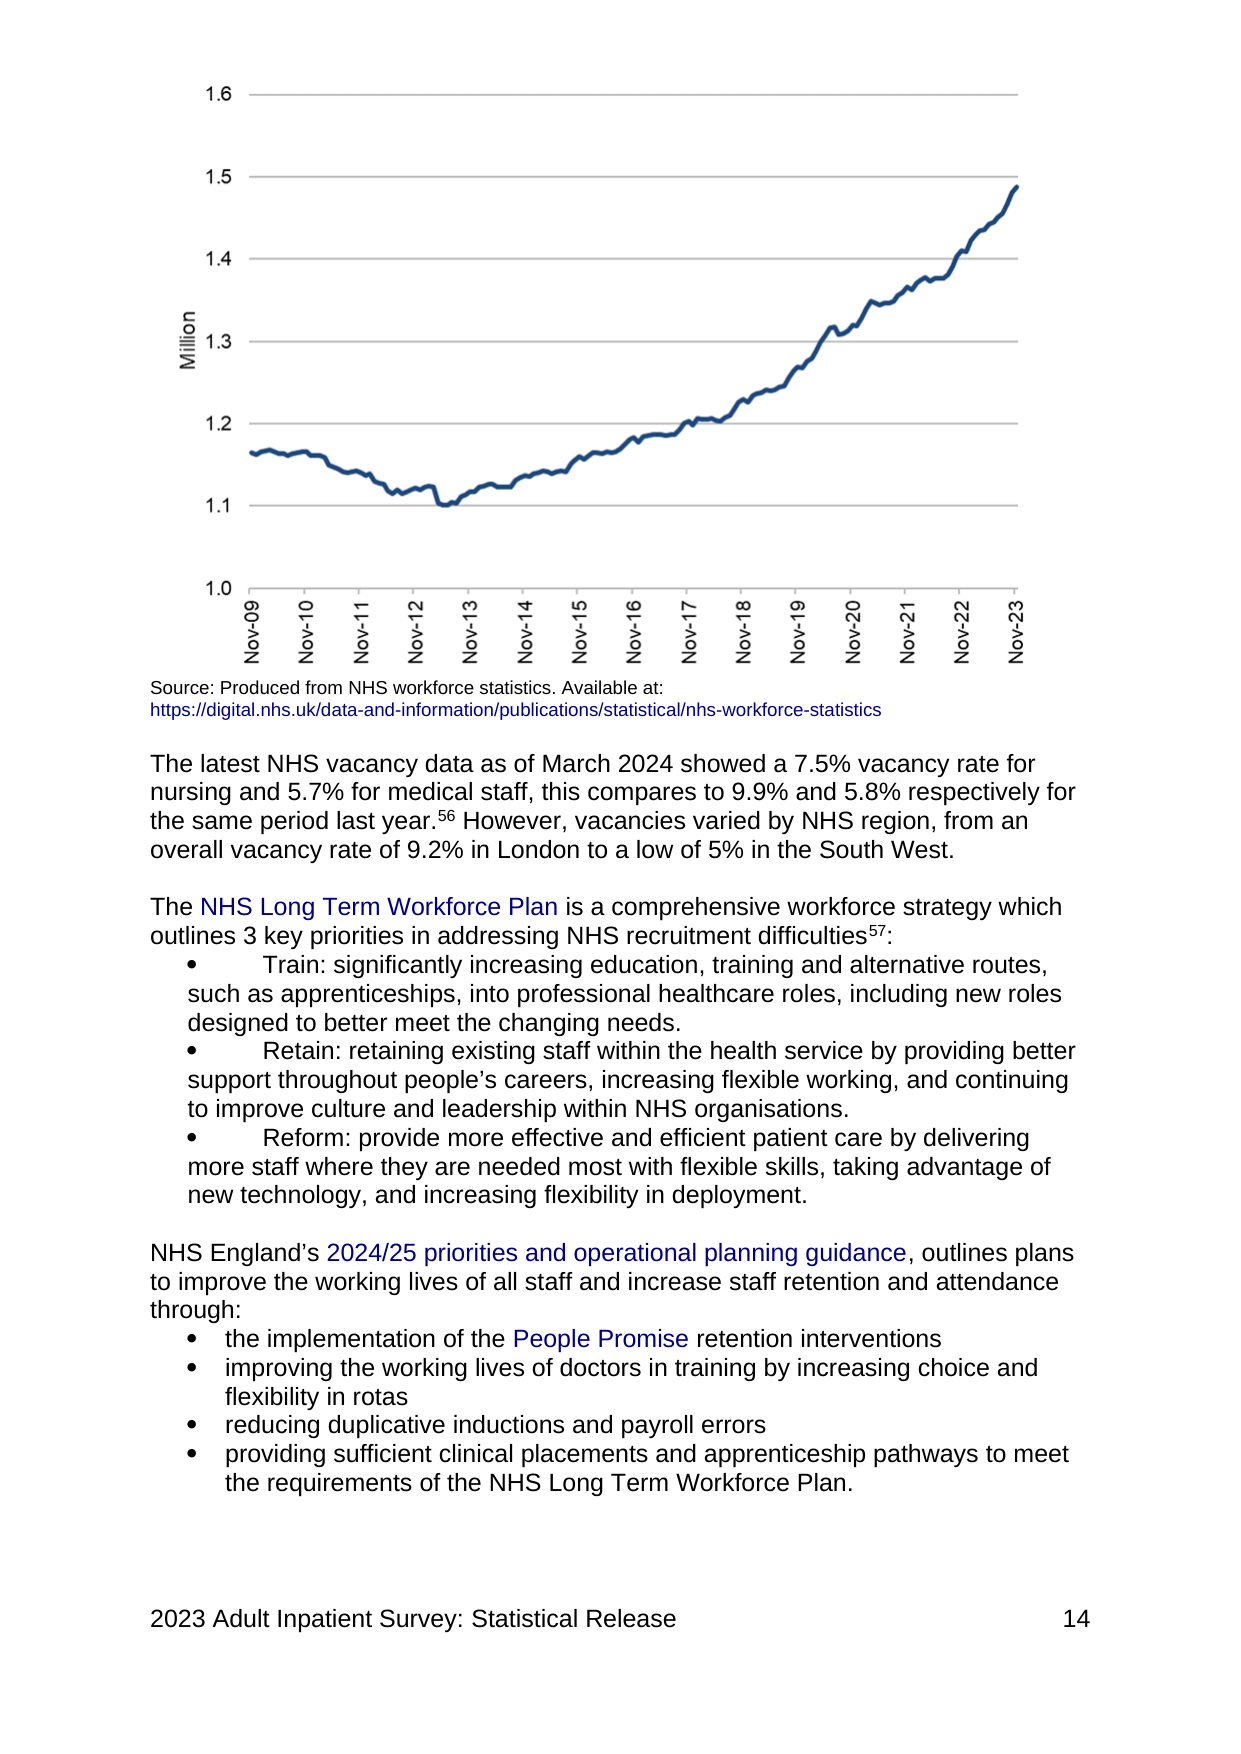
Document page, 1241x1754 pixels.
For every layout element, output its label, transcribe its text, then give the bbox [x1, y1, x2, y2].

text The latest NHS vacancy data as of March 2024 showed a 7.5% vacancy rate for nursing and 5.7% for medical staff, this compares to 9.9% and 5.8% respectively for the same period last year. However, vacancies varied by NHS region, from an overall vacancy rate of 9.2% in London to a low of 5% in the South West. [150, 749, 1090, 864]
list the implementation of the People Promise retention interventions [187, 1324, 1090, 1353]
text NHS England’s 2024/25 priorities and operational planning guidance, outlines plans to improve the working lives of all staff and increase staff retention and attendance through: [150, 1238, 1090, 1324]
text Source: Produced from NHS workforce statistics. Available at: https://digital.nhs.uk/data-and-information/publications/statistical/nhs-workforce-statistics [150, 677, 1090, 720]
list Retain: retaining existing staff within the health service by providing better support throughout people’s careers, increasing flexible working, and continuing to improve culture and leadership within NHS organisations. [187, 1036, 1090, 1123]
list providing sufficient clinical placements and apprenticeship pathways to meet the requirements of the NHS Long Term Workforce Plan. [187, 1439, 1090, 1497]
list Train: significantly increasing education, training and alternative routes, such as apprenticeships, into professional healthcare roles, including new roles designed to better meet the changing needs. [187, 950, 1090, 1036]
list improving the working lives of doctors in training by increasing choice and flexibility in rotas [187, 1353, 1090, 1410]
list reducing duplicative inductions and payroll errors [187, 1410, 1090, 1439]
text The NHS Long Term Workforce Plan is a comprehensive workforce strategy which outlines 3 key priorities in addressing NHS recruitment difficulties: [150, 892, 1090, 950]
list Reform: provide more effective and efficient patient care by delivering more staff where they are needed most with flexible skills, taking advantage of new technology, and increasing flexibility in deployment. [187, 1123, 1090, 1209]
